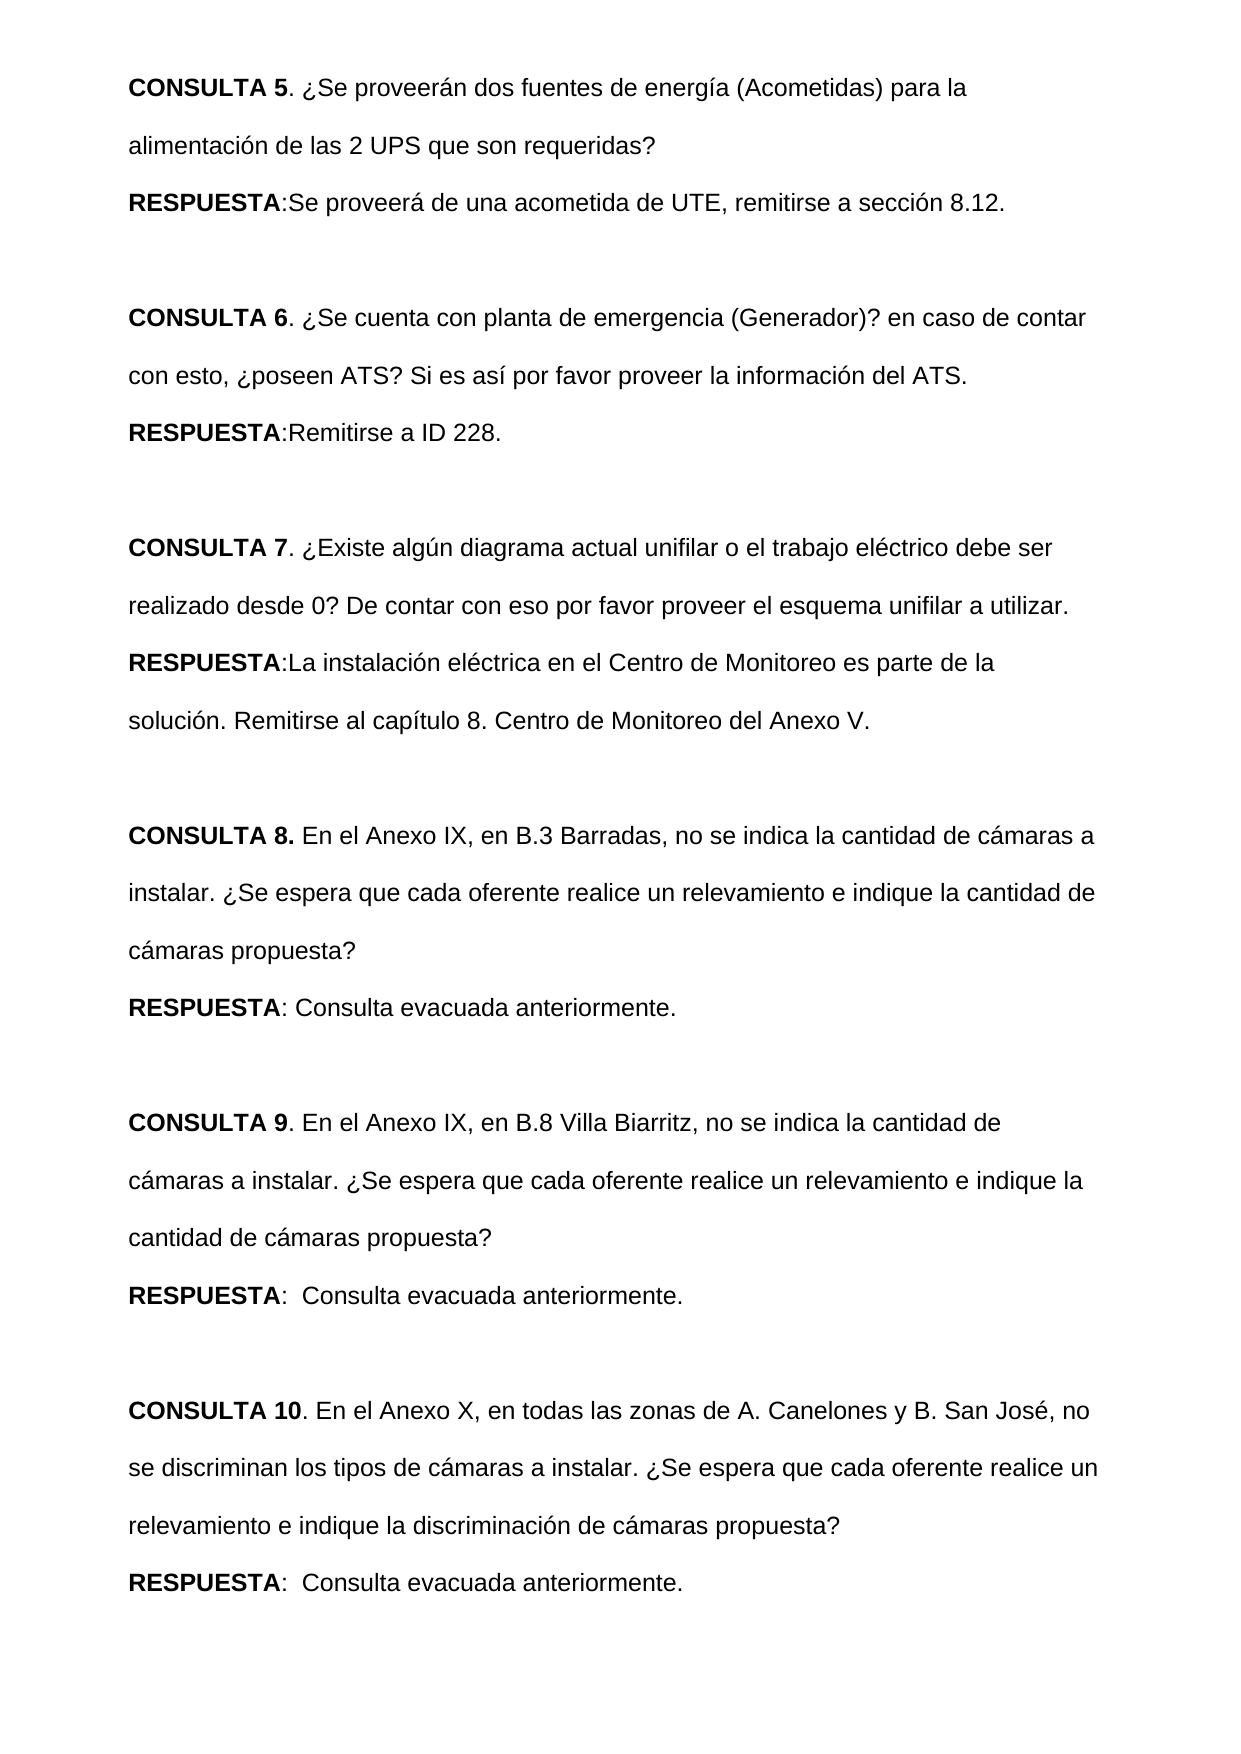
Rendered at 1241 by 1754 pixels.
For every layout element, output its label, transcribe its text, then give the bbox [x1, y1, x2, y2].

text RESPUESTA:Se proveerá de una acometida de UTE, remitirse a sección 8.12. [128, 188, 1100, 217]
text RESPUESTA: Consulta evacuada anteriormente. [128, 993, 1100, 1022]
text CONSULTA 6. ¿Se cuenta con planta de emergencia (Generador)? en caso de contar con esto, ¿poseen ATS? Si es así por favor proveer la información del ATS. [128, 303, 1100, 390]
text RESPUESTA:Remitirse a ID 228. [128, 418, 1100, 447]
text RESPUESTA: Consulta evacuada anteriormente. [128, 1568, 1100, 1597]
text CONSULTA 7. ¿Existe algún diagrama actual unifilar o el trabajo eléctrico debe ser realizado desde 0? De contar con eso por favor proveer el esquema unifilar a utilizar. [128, 533, 1100, 620]
text CONSULTA 9. En el Anexo IX, en B.8 Villa Biarritz, no se indica la cantidad de cámaras a instalar. ¿Se espera que cada oferente realice un relevamiento e indique la cantidad de cámaras propuesta? [128, 1108, 1100, 1252]
text CONSULTA 5. ¿Se proveerán dos fuentes de energía (Acometidas) para la alimentación de las 2 UPS que son requeridas? [128, 73, 1100, 160]
text CONSULTA 8. En el Anexo IX, en B.3 Barradas, no se indica la cantidad de cámaras a instalar. ¿Se espera que cada oferente realice un relevamiento e indique la cantidad de cámaras propuesta? [128, 821, 1100, 965]
text CONSULTA 10. En el Anexo X, en todas las zonas de A. Canelones y B. San José, no se discriminan los tipos de cámaras a instalar. ¿Se espera que cada oferente realice un relevamiento e indique la discriminación de cámaras propuesta? [128, 1396, 1100, 1540]
text RESPUESTA:La instalación eléctrica en el Centro de Monitoreo es parte de la solución. Remitirse al capítulo 8. Centro de Monitoreo del Anexo V. [128, 648, 1100, 735]
text RESPUESTA: Consulta evacuada anteriormente. [128, 1281, 1100, 1310]
